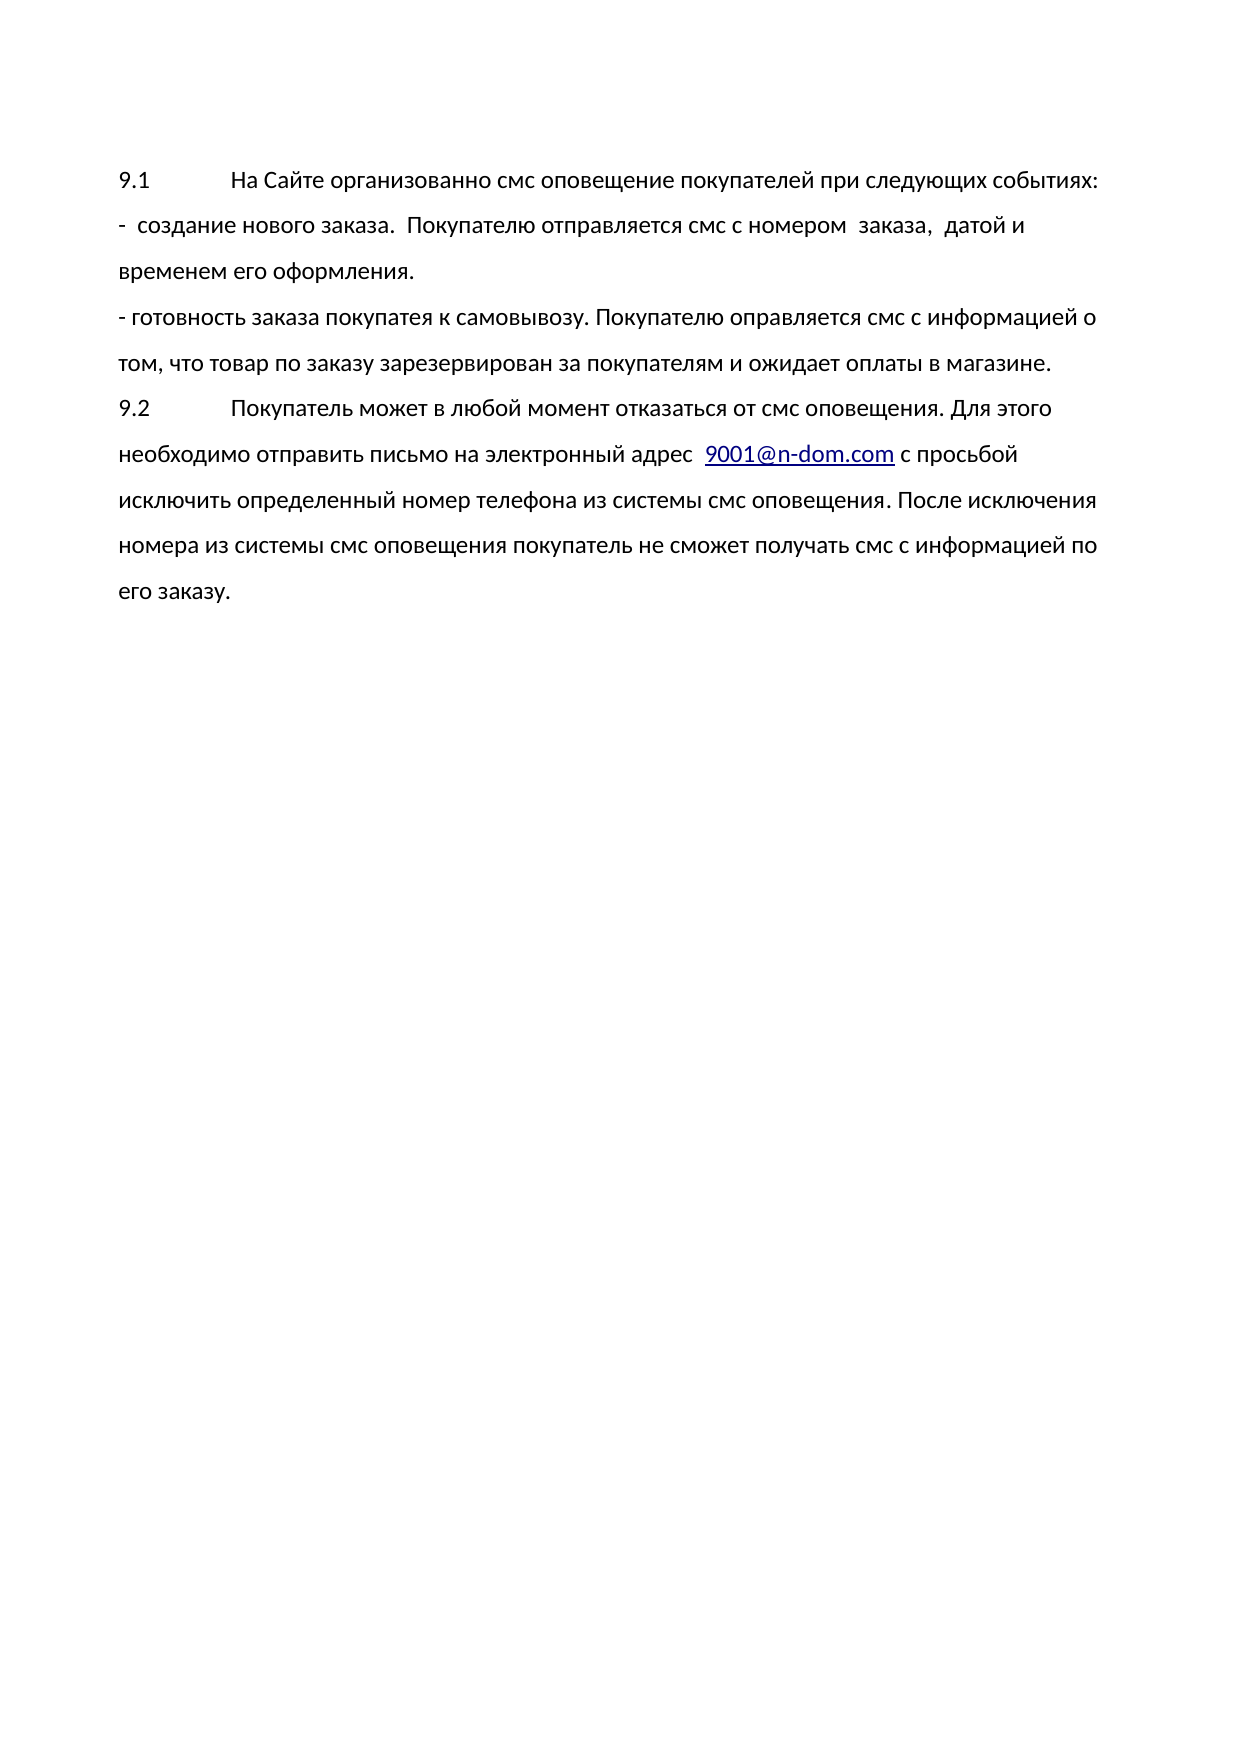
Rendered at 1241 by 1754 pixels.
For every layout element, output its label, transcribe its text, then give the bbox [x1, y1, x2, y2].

list Покупатель может в любой момент отказаться от смс оповещения. Для этого необходимо отправить письмо на электронный адрес 9001@n-dom.com с просьбой исключить определенный номер телефона из системы смс оповещения. После исключения номера из системы смс оповещения покупатель не сможет получать смс с информацией по его заказу. [118, 392, 1122, 606]
list На Сайте организованно смс оповещение покупателей при следующих событиях: [118, 164, 1122, 194]
text - готовность заказа покупатея к самовывозу. Покупателю оправляется смс с информацией о том, что товар по заказу зарезервирован за покупателям и ожидает оплаты в магазине. [118, 301, 1122, 377]
list - создание нового заказа. Покупателю отправляется смс с номером заказа, датой и временем его оформления. [118, 209, 1122, 286]
